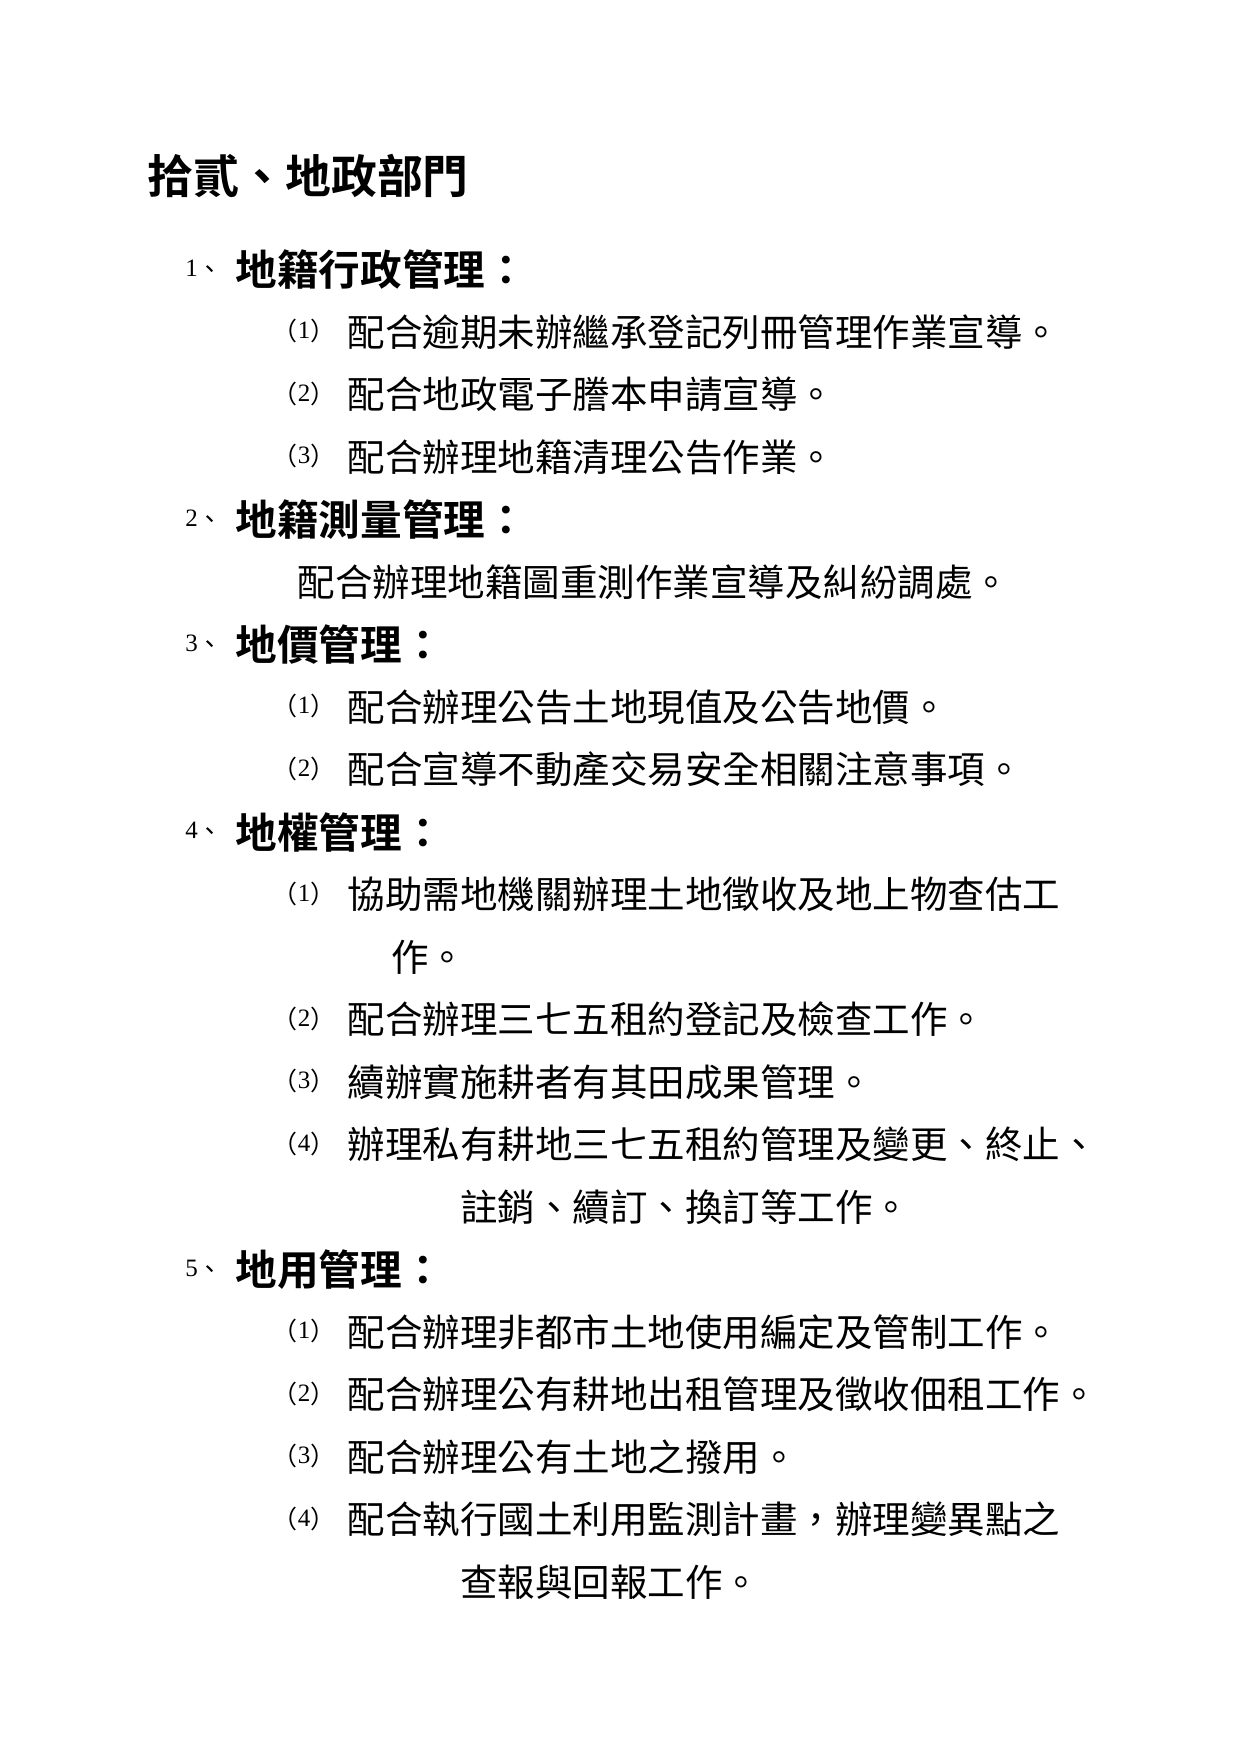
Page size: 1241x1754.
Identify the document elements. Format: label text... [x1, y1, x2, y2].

list 配合辦理公告土地現值及公告地價。 [273, 663, 1092, 726]
list 協助需地機關辦理土地徵收及地上物查估工作。 [273, 851, 1092, 976]
list 地籍測量管理： [185, 476, 1092, 538]
list 配合辦理公有土地之撥用。 [273, 1413, 1092, 1476]
list 配合逾期未辦繼承登記列冊管理作業宣導。 [273, 288, 1092, 351]
list 配合辦理三七五租約登記及檢查工作。 [273, 976, 1092, 1038]
list 配合辦理非都市土地使用編定及管制工作。 [273, 1288, 1092, 1351]
list 辦理私有耕地三七五租約管理及變更、終止、註銷、續訂、換訂等工作。 [273, 1101, 1092, 1226]
list 地籍行政管理： [185, 226, 1092, 288]
list 配合執行國土利用監測計畫，辦理變異點之查報與回報工作。 [273, 1476, 1092, 1601]
list 地價管理： [185, 601, 1092, 663]
list 配合宣導不動產交易安全相關注意事項。 [273, 726, 1092, 788]
text 配合辦理地籍圖重測作業宣導及糾紛調處。 [148, 538, 1092, 601]
list 續辦實施耕者有其田成果管理。 [273, 1038, 1092, 1101]
list 地權管理： [185, 788, 1092, 851]
list 地用管理： [185, 1226, 1092, 1288]
text 拾貳、地政部門 [148, 101, 1092, 226]
list 配合辦理公有耕地出租管理及徵收佃租工作。 [273, 1351, 1092, 1413]
list 配合辦理地籍清理公告作業。 [273, 413, 1092, 476]
list 配合地政電子謄本申請宣導。 [273, 351, 1092, 413]
